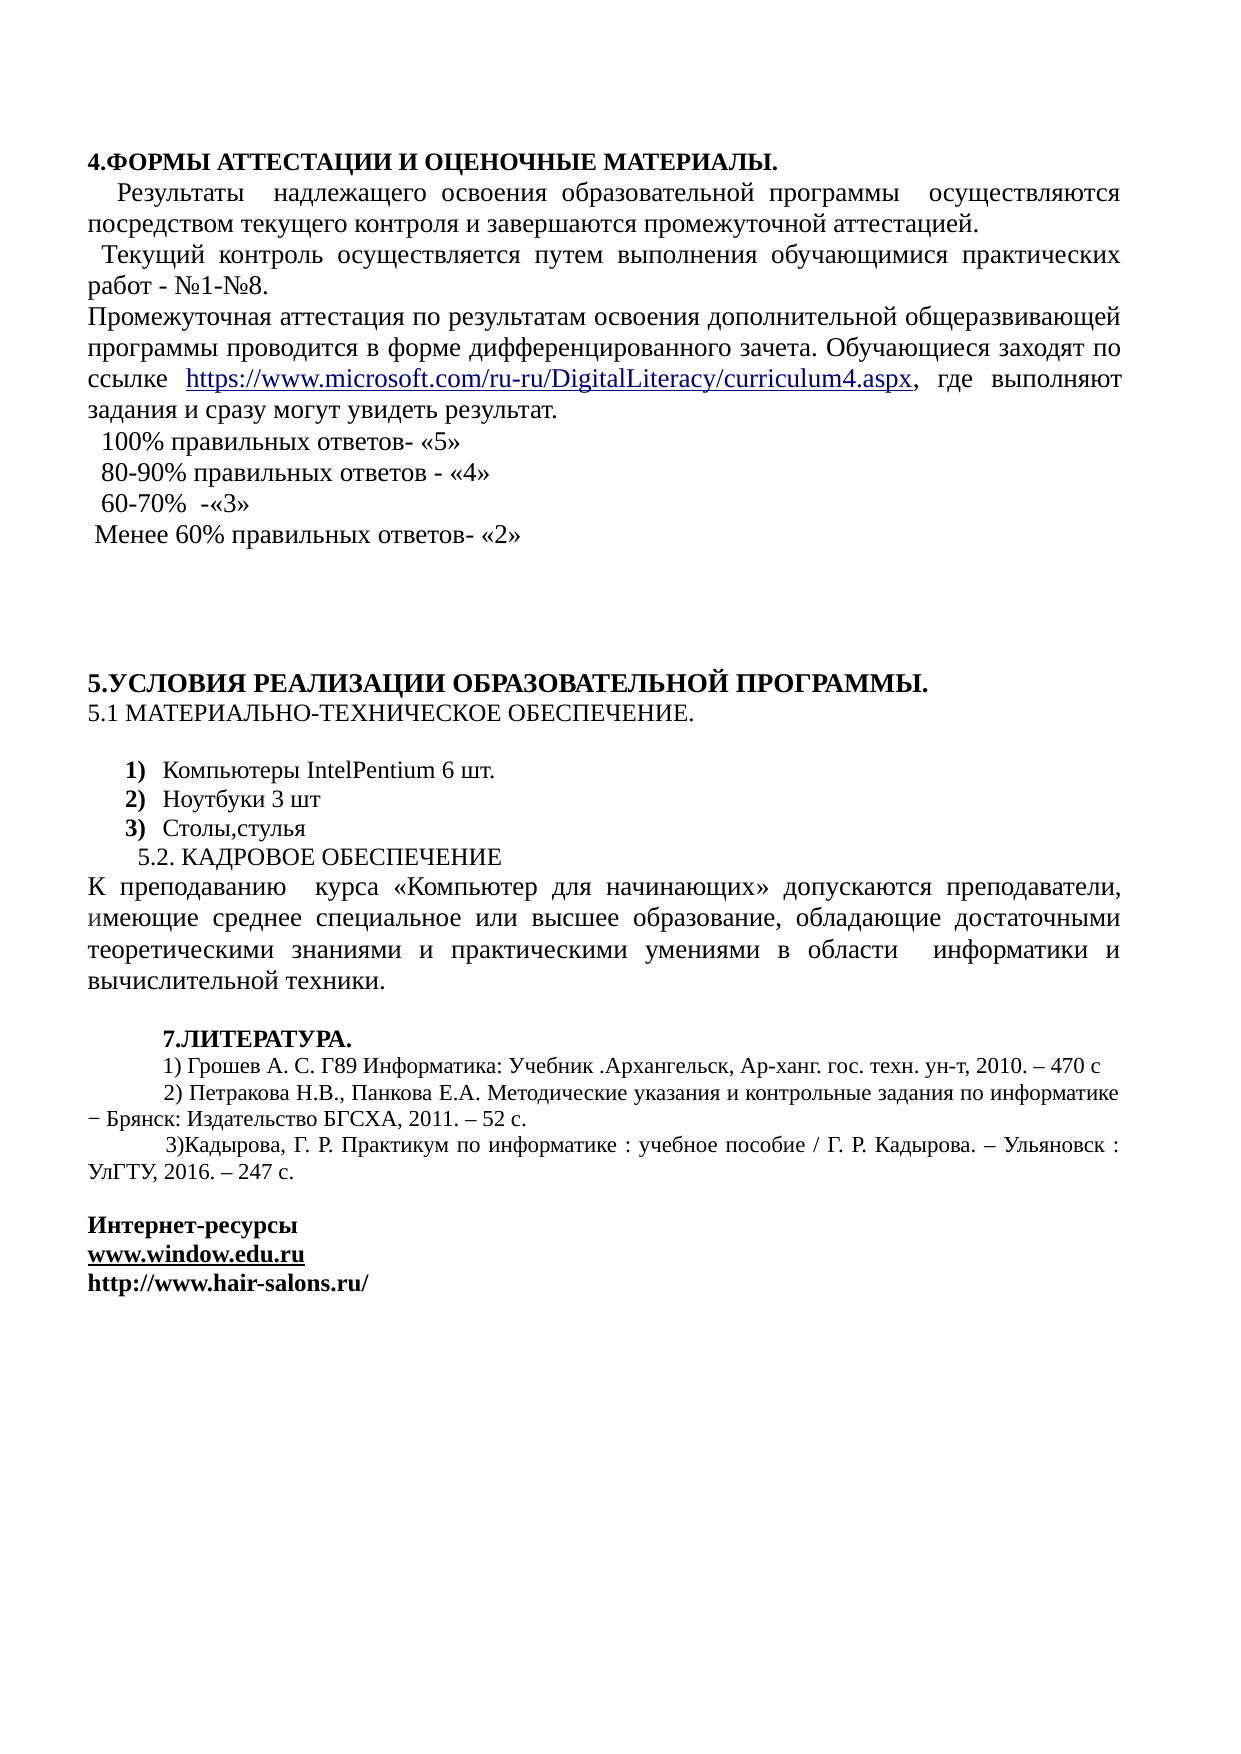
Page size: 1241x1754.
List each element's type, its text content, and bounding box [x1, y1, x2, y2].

text 80-90% правильных ответов - «4» [87, 456, 1122, 487]
text Текущий контроль осуществляется путем выполнения обучающимися практических работ - №1-№8. [87, 238, 1122, 300]
list 7.ЛИТЕРАТУРА. [125, 1024, 1122, 1052]
text 3)Кадырова, Г. Р. Практикум по информатике : учебное пособие / Г. Р. Кадырова. – Ульяновск : УлГТУ, 2016. – 247 с. [87, 1132, 1122, 1184]
text 2) Петракова Н.В., Панкова Е.А. Методические указания и контрольные задания по информатике − Брянск: Издательство БГСХА, 2011. – 52 с. [87, 1079, 1122, 1132]
text www.window.edu.ru [87, 1239, 1122, 1268]
text К преподаванию курса «Компьютер для начинающих» допускаются преподаватели, имеющие среднее специальное или высшее образование, обладающие достаточными теоретическими знаниями и практическими умениями в области информатики и вычислительной техники. [87, 870, 1122, 995]
text Менее 60% правильных ответов- «2» [87, 518, 1122, 549]
text 5.2. КАДРОВОЕ ОБЕСПЕЧЕНИЕ [87, 842, 1122, 870]
list Ноутбуки 3 шт [125, 784, 1122, 813]
text 100% правильных ответов- «5» [87, 425, 1122, 456]
text Промежуточная аттестация по результатам освоения дополнительной общеразвивающей программы проводится в форме дифференцированного зачета. Обучающиеся заходят по ссылке https://www.microsoft.com/ru-ru/DigitalLiteracy/curriculum4.aspx, где выполняют задания и сразу могут увидеть результат. [87, 300, 1122, 425]
text 60-70% -«3» [87, 487, 1122, 518]
list Компьютеры IntelPentium 6 шт. [125, 755, 1122, 784]
text Интернет-ресурсы [87, 1211, 1122, 1239]
text 4.ФОРМЫ АТТЕСТАЦИИ И ОЦЕНОЧНЫЕ МАТЕРИАЛЫ. [87, 147, 1122, 176]
text Результаты надлежащего освоения образовательной программы осуществляются посредством текущего контроля и завершаются промежуточной аттестацией. [87, 176, 1122, 238]
text 5.1 МАТЕРИАЛЬНО-ТЕХНИЧЕСКОЕ ОБЕСПЕЧЕНИЕ. [87, 698, 1122, 727]
list 1) Грошев А. С. Г89 Информатика: Учебник .Архангельск, Ар-ханг. гос. техн. ун-т, 2010. – 470 с [125, 1052, 1122, 1079]
text http://www.hair-salons.ru/ [87, 1268, 1122, 1297]
list Столы,стулья [125, 813, 1122, 842]
text 5.УСЛОВИЯ РЕАЛИЗАЦИИ ОБРАЗОВАТЕЛЬНОЙ ПРОГРАММЫ. [87, 667, 1122, 698]
